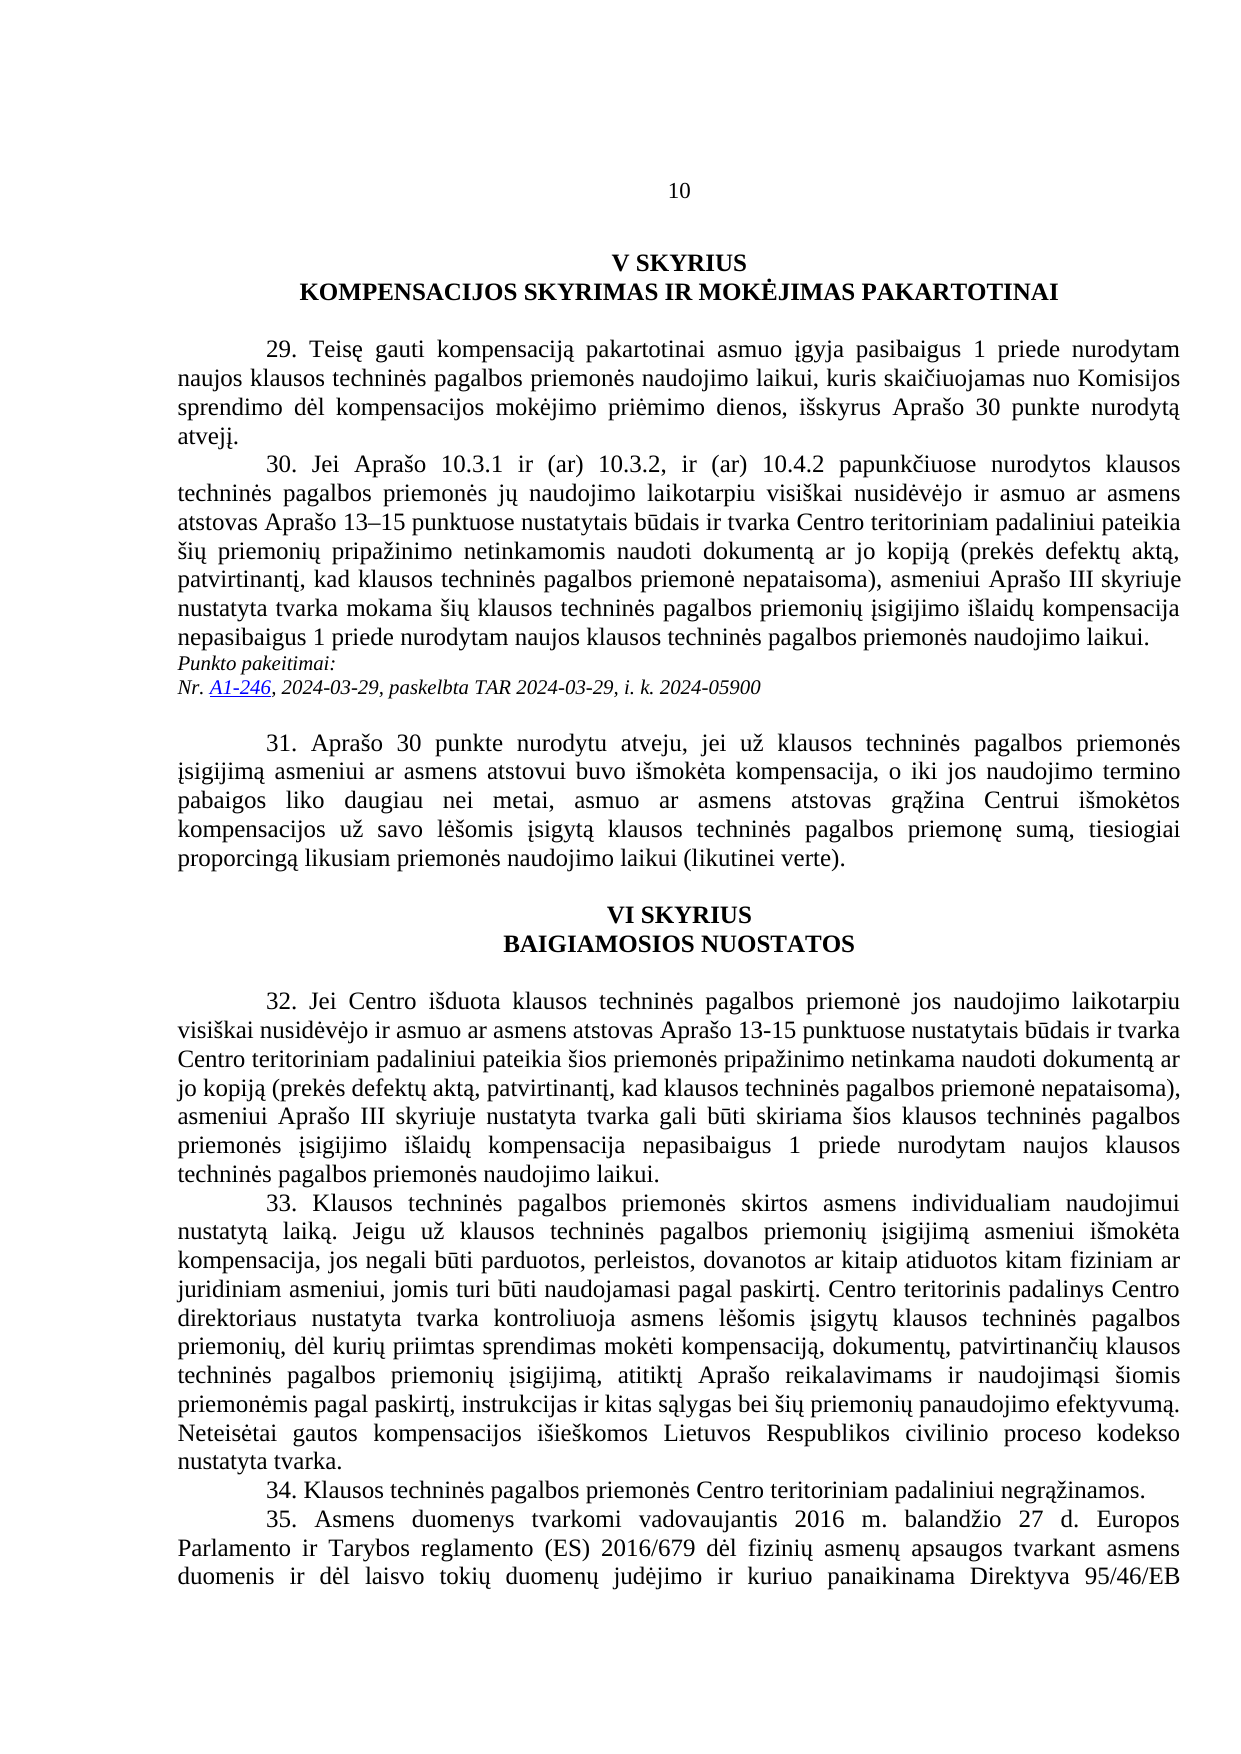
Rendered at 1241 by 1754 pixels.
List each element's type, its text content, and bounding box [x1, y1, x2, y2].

text Nr. A1-246, 2024-03-29, paskelbta TAR 2024-03-29, i. k. 2024-05900 [177, 675, 1181, 699]
text 33. Klausos techninės pagalbos priemonės skirtos asmens individualiam naudojimui nustatytą laiką. Jeigu už klausos techninės pagalbos priemonių įsigijimą asmeniui išmokėta kompensacija, jos negali būti parduotos, perleistos, dovanotos ar kitaip atiduotos kitam fiziniam ar juridiniam asmeniui, jomis turi būti naudojamasi pagal paskirtį. Centro teritorinis padalinys Centro direktoriaus nustatyta tvarka kontroliuoja asmens lėšomis įsigytų klausos techninės pagalbos priemonių, dėl kurių priimtas sprendimas mokėti kompensaciją, dokumentų, patvirtinančių klausos techninės pagalbos priemonių įsigijimą, atitiktį Aprašo reikalavimams ir naudojimąsi šiomis priemonėmis pagal paskirtį, instrukcijas ir kitas sąlygas bei šių priemonių panaudojimo efektyvumą. Neteisėtai gautos kompensacijos išieškomos Lietuvos Respublikos civilinio proceso kodekso nustatyta tvarka. [177, 1188, 1181, 1475]
text 30. Jei Aprašo 10.3.1 ir (ar) 10.3.2, ir (ar) 10.4.2 papunkčiuose nurodytos klausos techninės pagalbos priemonės jų naudojimo laikotarpiu visiškai nusidėvėjo ir asmuo ar asmens atstovas Aprašo 13–15 punktuose nustatytais būdais ir tvarka Centro teritoriniam padaliniui pateikia šių priemonių pripažinimo netinkamomis naudoti dokumentą ar jo kopiją (prekės defektų aktą, patvirtinantį, kad klausos techninės pagalbos priemonė nepataisoma), asmeniui Aprašo III skyriuje nustatyta tvarka mokama šių klausos techninės pagalbos priemonių įsigijimo išlaidų kompensacija nepasibaigus 1 priede nurodytam naujos klausos techninės pagalbos priemonės naudojimo laikui. [177, 449, 1181, 651]
text KOMPENSACIJOS SKYRIMAS IR MOKĖJIMAS PAKARTOTINAI [177, 277, 1181, 306]
text 35. Asmens duomenys tvarkomi vadovaujantis 2016 m. balandžio 27 d. Europos Parlamento ir Tarybos reglamento (ES) 2016/679 dėl fizinių asmenų apsaugos tvarkant asmens duomenis ir dėl laisvo tokių duomenų judėjimo ir kuriuo panaikinama Direktyva 95/46/EB [177, 1504, 1181, 1590]
text Punkto pakeitimai: [177, 651, 1181, 675]
text 31. Aprašo 30 punkte nurodytu atveju, jei už klausos techninės pagalbos priemonės įsigijimą asmeniui ar asmens atstovui buvo išmokėta kompensacija, o iki jos naudojimo termino pabaigos liko daugiau nei metai, asmuo ar asmens atstovas grąžina Centrui išmokėtos kompensacijos už savo lėšomis įsigytą klausos techninės pagalbos priemonę sumą, tiesiogiai proporcingą likusiam priemonės naudojimo laikui (likutinei verte). [177, 728, 1181, 871]
text BAIGIAMOSIOS NUOSTATOS [177, 929, 1181, 958]
text VI SKYRIUS [177, 900, 1181, 929]
text 32. Jei Centro išduota klausos techninės pagalbos priemonė jos naudojimo laikotarpiu visiškai nusidėvėjo ir asmuo ar asmens atstovas Aprašo 13-15 punktuose nustatytais būdais ir tvarka Centro teritoriniam padaliniui pateikia šios priemonės pripažinimo netinkama naudoti dokumentą ar jo kopiją (prekės defektų aktą, patvirtinantį, kad klausos techninės pagalbos priemonė nepataisoma), asmeniui Aprašo III skyriuje nustatyta tvarka gali būti skiriama šios klausos techninės pagalbos priemonės įsigijimo išlaidų kompensacija nepasibaigus 1 priede nurodytam naujos klausos techninės pagalbos priemonės naudojimo laikui. [177, 986, 1181, 1188]
text V SKYRIUS [177, 248, 1181, 277]
text 34. Klausos techninės pagalbos priemonės Centro teritoriniam padaliniui negrąžinamos. [177, 1475, 1181, 1504]
text 29. Teisę gauti kompensaciją pakartotinai asmuo įgyja pasibaigus 1 priede nurodytam naujos klausos techninės pagalbos priemonės naudojimo laikui, kuris skaičiuojamas nuo Komisijos sprendimo dėl kompensacijos mokėjimo priėmimo dienos, išskyrus Aprašo 30 punkte nurodytą atvejį. [177, 334, 1181, 449]
